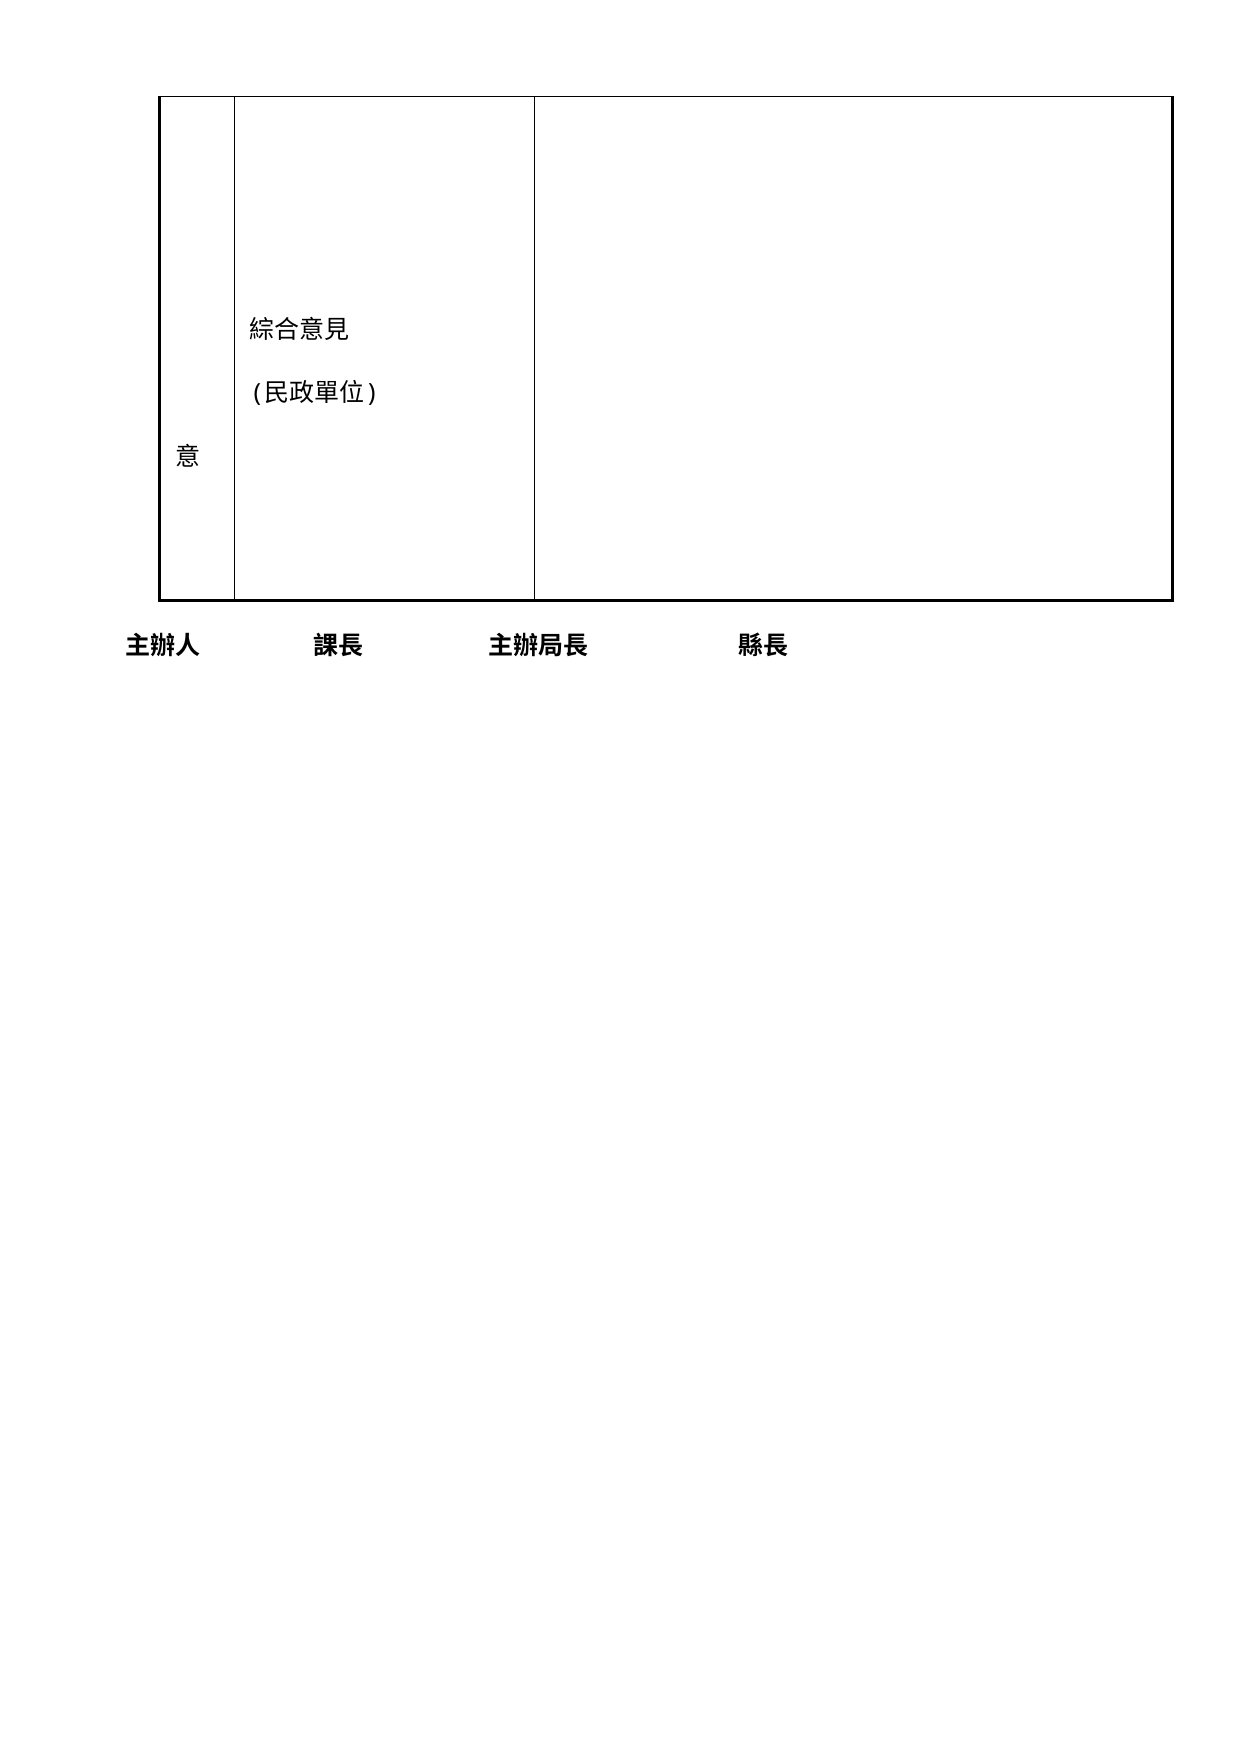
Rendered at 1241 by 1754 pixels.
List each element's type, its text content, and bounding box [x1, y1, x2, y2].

table_cell 審 查 意 見 [161, 97, 234, 599]
text 主辦人 課長 主辦局長 縣長 [100, 602, 1181, 664]
table_cell [535, 97, 1171, 599]
table_cell 綜合意見 (民政單位) [235, 97, 534, 599]
